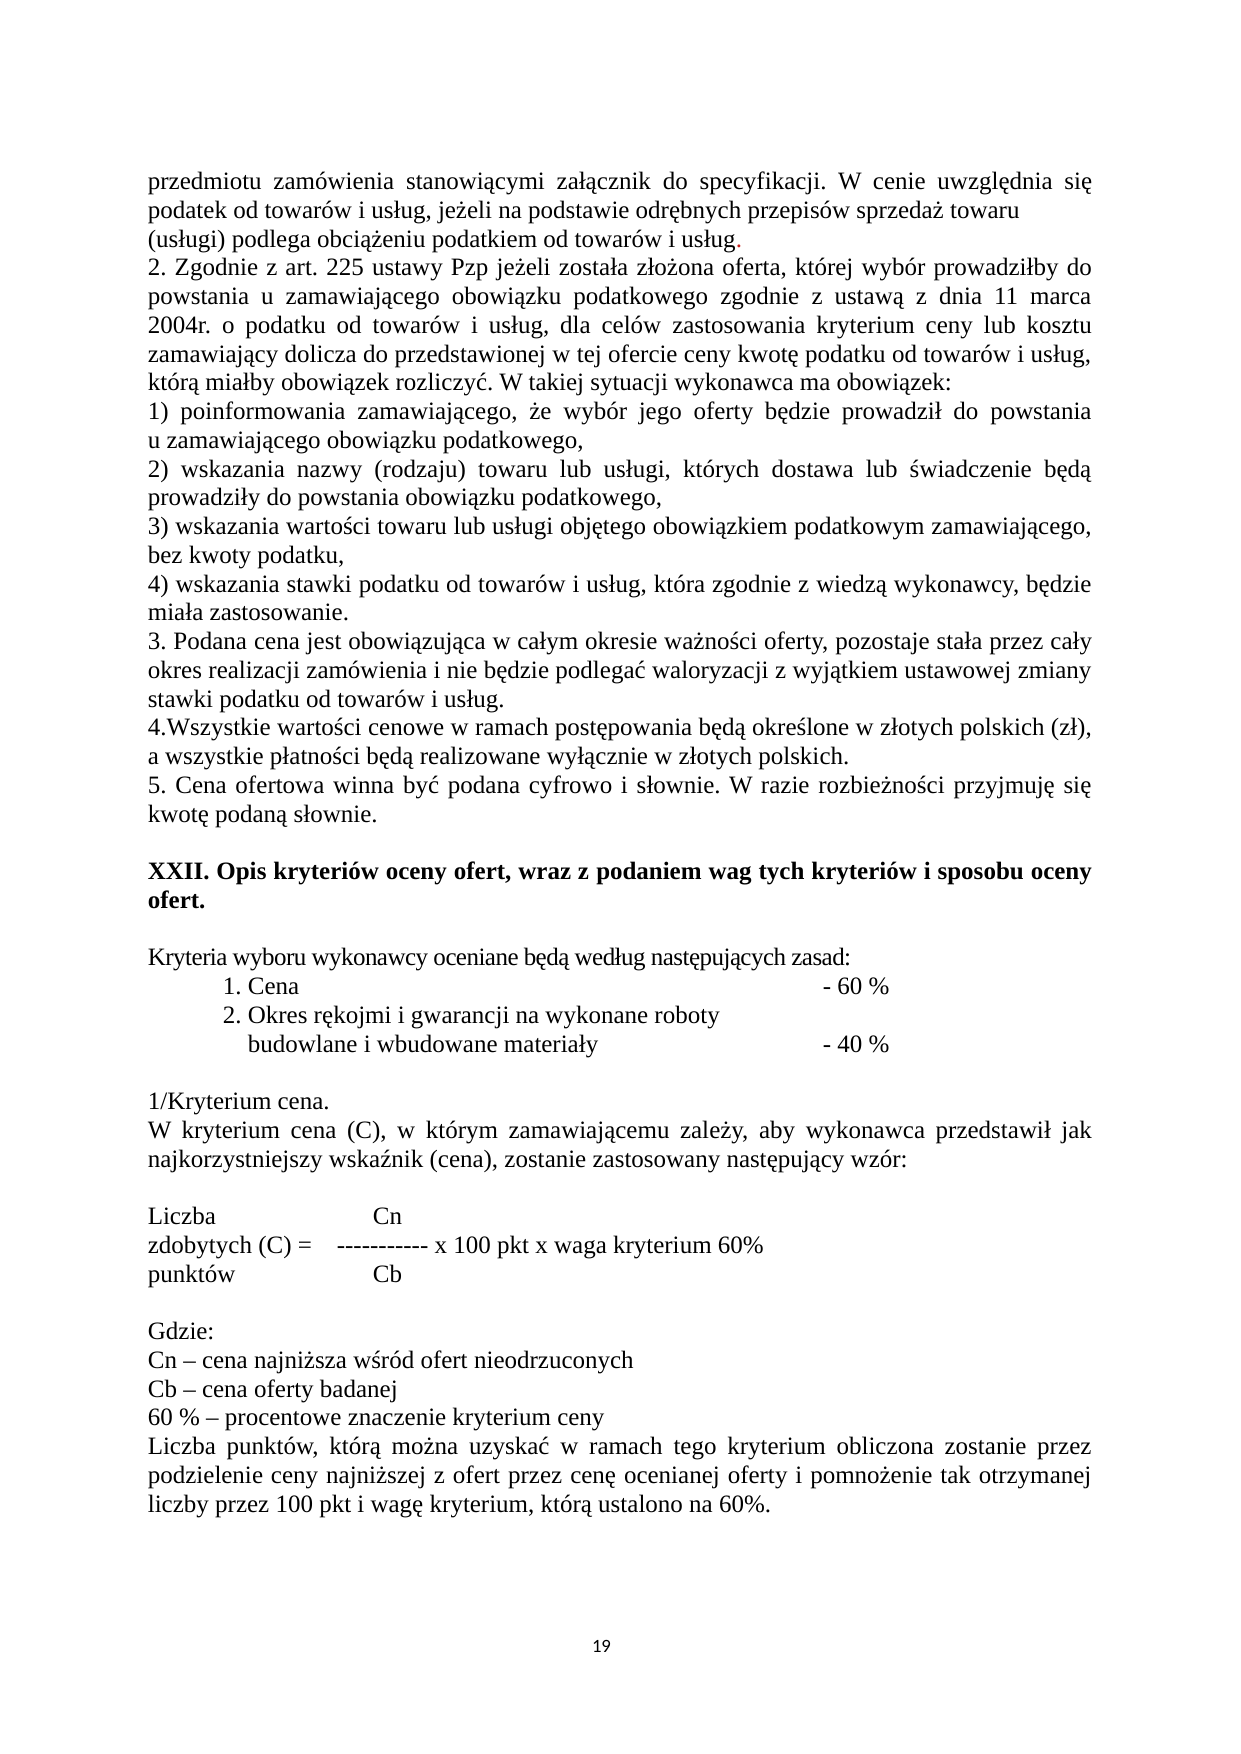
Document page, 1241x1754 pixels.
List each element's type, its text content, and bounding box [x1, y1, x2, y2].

text zdobytych (C) = ----------- x 100 pkt x waga kryterium 60% [148, 1230, 1093, 1259]
text Liczba punktów, którą można uzyskać w ramach tego kryterium obliczona zostanie przez podzielenie ceny najniższej z ofert przez cenę ocenianej oferty i pomnożenie tak otrzymanej liczby przez 100 pkt i wagę kryterium, którą ustalono na 60%. [148, 1431, 1093, 1517]
text XXII. Opis kryteriów oceny ofert, wraz z podaniem wag tych kryteriów i sposobu oceny ofert. [148, 856, 1093, 914]
text przedmiotu zamówienia stanowiącymi załącznik do specyfikacji. W cenie uwzględnia się podatek od towarów i usług, jeżeli na podstawie odrębnych przepisów sprzedaż towaru [148, 166, 1093, 224]
text Gdzie: [148, 1316, 1093, 1345]
text W kryterium cena (C), w którym zamawiającemu zależy, aby wykonawca przedstawił jak najkorzystniejszy wskaźnik (cena), zostanie zastosowany następujący wzór: [148, 1115, 1093, 1172]
text 1) poinformowania zamawiającego, że wybór jego oferty będzie prowadził do powstania u zamawiającego obowiązku podatkowego, [148, 396, 1093, 454]
text 5. Cena ofertowa winna być podana cyfrowo i słownie. W razie rozbieżności przyjmuję się kwotę podaną słownie. [148, 770, 1093, 827]
text punktów Cb [148, 1259, 1093, 1287]
text (usługi) podlega obciążeniu podatkiem od towarów i usług. [148, 224, 1093, 252]
text 4.Wszystkie wartości cenowe w ramach postępowania będą określone w złotych polskich (zł), a wszystkie płatności będą realizowane wyłącznie w złotych polskich. [148, 712, 1093, 770]
text Kryteria wyboru wykonawcy oceniane będą według następujących zasad: [148, 942, 1093, 971]
text Cn – cena najniższa wśród ofert nieodrzuconych [148, 1345, 1093, 1374]
text 60 % – procentowe znaczenie kryterium ceny [148, 1402, 1093, 1431]
text 1/Kryterium cena. [148, 1086, 1093, 1115]
text Liczba Cn [148, 1201, 1093, 1230]
text 2. Zgodnie z art. 225 ustawy Pzp jeżeli została złożona oferta, której wybór prowadziłby do powstania u zamawiającego obowiązku podatkowego zgodnie z ustawą z dnia 11 marca 2004r. o podatku od towarów i usług, dla celów zastosowania kryterium ceny lub kosztu zamawiający dolicza do przedstawionej w tej ofercie ceny kwotę podatku od towarów i usług, którą miałby obowiązek rozliczyć. W takiej sytuacji wykonawca ma obowiązek: [148, 252, 1093, 396]
text 1. Cena - 60 % [223, 971, 1093, 1000]
text 2. Okres rękojmi i gwarancji na wykonane roboty [223, 1000, 1093, 1029]
text 3. Podana cena jest obowiązująca w całym okresie ważności oferty, pozostaje stała przez cały okres realizacji zamówienia i nie będzie podlegać waloryzacji z wyjątkiem ustawowej zmiany stawki podatku od towarów i usług. [148, 626, 1093, 712]
text 3) wskazania wartości towaru lub usługi objętego obowiązkiem podatkowym zamawiającego, bez kwoty podatku, [148, 511, 1093, 569]
text Cb – cena oferty badanej [148, 1374, 1093, 1402]
text 2) wskazania nazwy (rodzaju) towaru lub usługi, których dostawa lub świadczenie będą prowadziły do powstania obowiązku podatkowego, [148, 454, 1093, 511]
text budowlane i wbudowane materiały - 40 % [223, 1029, 1093, 1057]
text 4) wskazania stawki podatku od towarów i usług, która zgodnie z wiedzą wykonawcy, będzie miała zastosowanie. [148, 569, 1093, 626]
